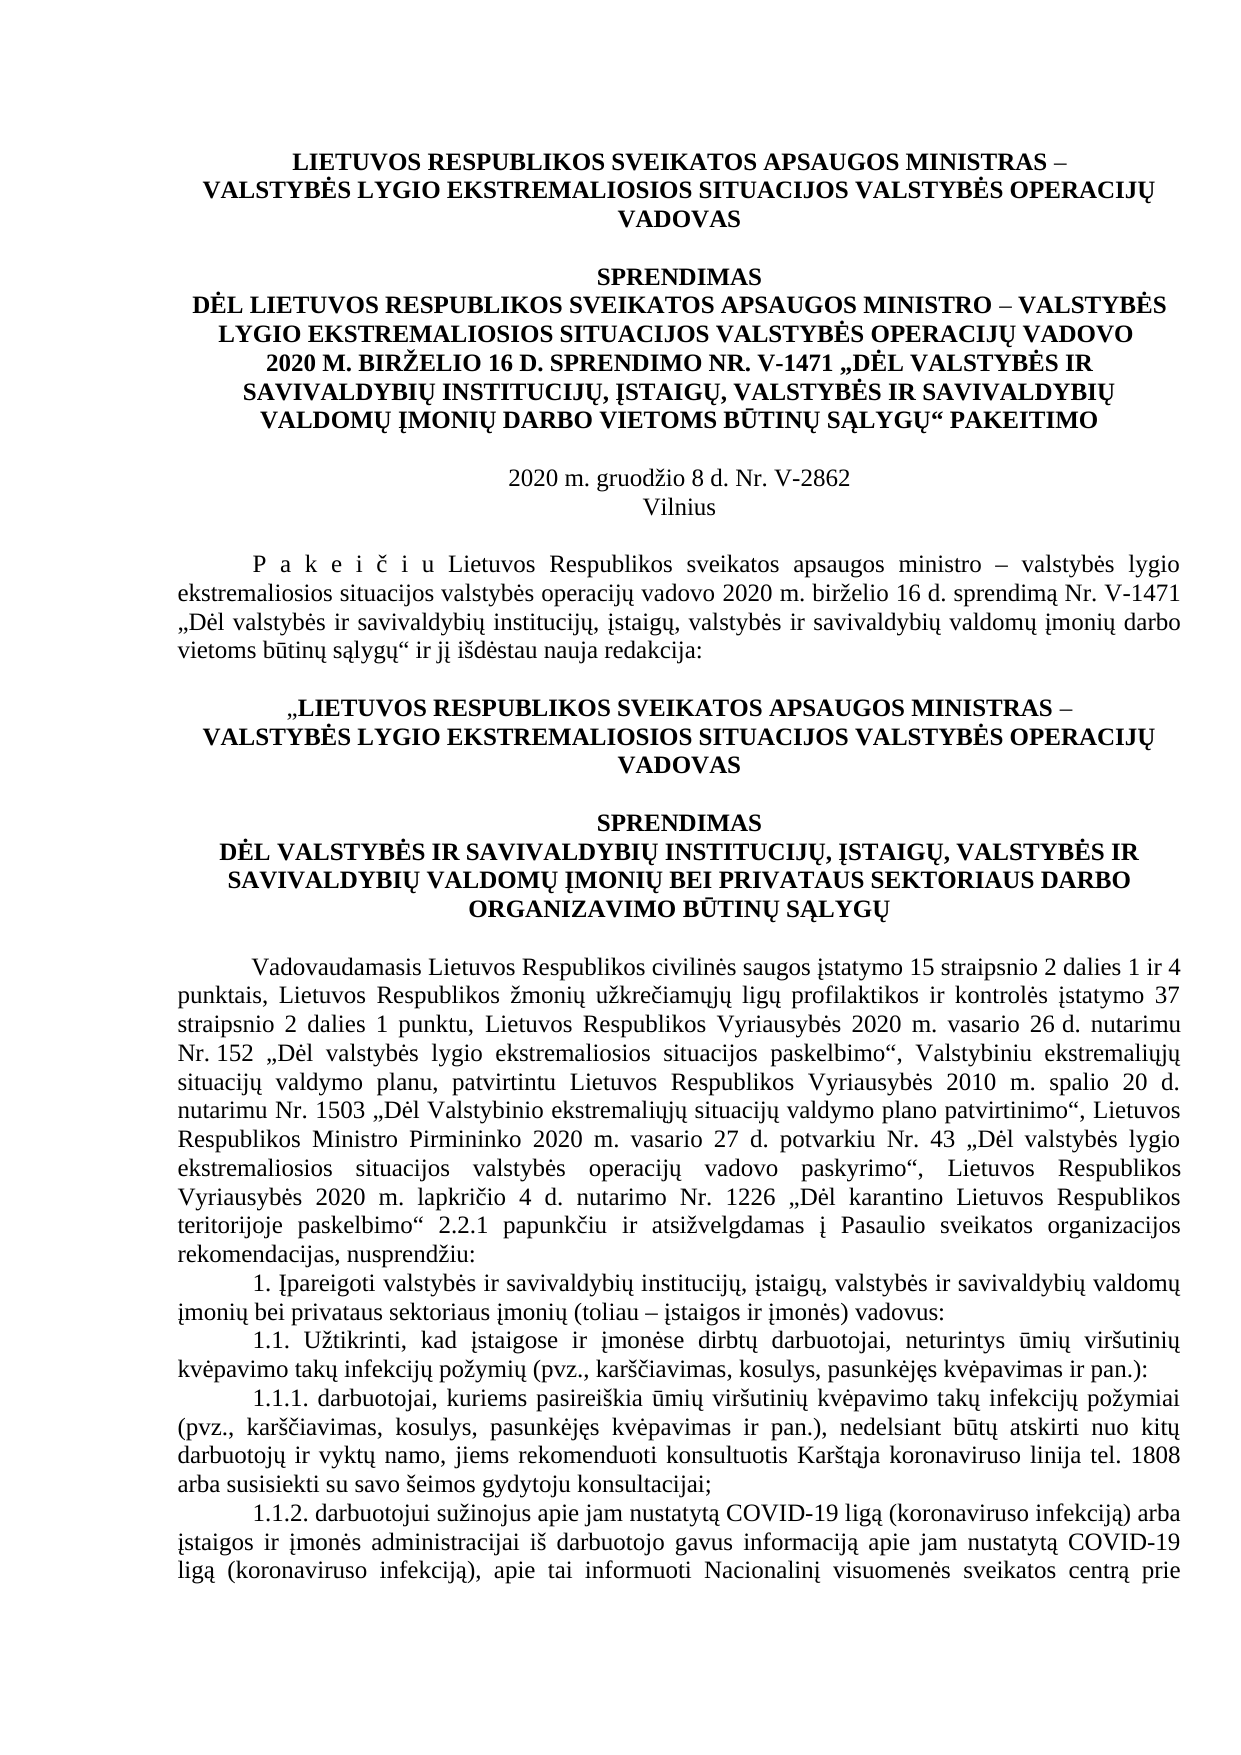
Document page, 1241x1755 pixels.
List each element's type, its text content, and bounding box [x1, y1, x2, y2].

text 1. Įpareigoti valstybės ir savivaldybių institucijų, įstaigų, valstybės ir savivaldybių valdomų įmonių bei privataus sektoriaus įmonių (toliau – įstaigos ir įmonės) vadovus: [177, 1268, 1181, 1326]
text DĖL VALSTYBĖS IR SAVIVALDYBIŲ INSTITUCIJŲ, ĮSTAIGŲ, VALSTYBĖS IR SAVIVALDYBIŲ VALDOMŲ ĮMONIŲ BEI PRIVATAUS SEKTORIAUS DARBO ORGANIZAVIMO BŪTINŲ SĄLYGŲ [177, 837, 1181, 923]
text SPRENDIMAS [177, 262, 1181, 291]
text LIETUVOS RESPUBLIKOS SVEIKATOS APSAUGOS MINISTRAS – [177, 147, 1181, 176]
text DĖL LIETUVOS RESPUBLIKOS SVEIKATOS APSAUGOS MINISTRO – VALSTYBĖS LYGIO EKSTREMALIOSIOS SITUACIJOS VALSTYBĖS OPERACIJŲ VADOVO 2020 M. BIRŽELIO 16 D. SPRENDIMO NR. V-1471 „DĖL VALSTYBĖS IR SAVIVALDYBIŲ INSTITUCIJŲ, ĮSTAIGŲ, VALSTYBĖS IR SAVIVALDYBIŲ VALDOMŲ ĮMONIŲ DARBO VIETOMS BŪTINŲ SĄLYGŲ“ PAKEITIMO [177, 291, 1181, 434]
text 1.1.1. darbuotojai, kuriems pasireiškia ūmių viršutinių kvėpavimo takų infekcijų požymiai (pvz., karščiavimas, kosulys, pasunkėjęs kvėpavimas ir pan.), nedelsiant būtų atskirti nuo kitų darbuotojų ir vyktų namo, jiems rekomenduoti konsultuotis Karštąja koronaviruso linija tel. 1808 arba susisiekti su savo šeimos gydytoju konsultacijai; [177, 1383, 1181, 1498]
text VALSTYBĖS LYGIO EKSTREMALIOSIOS SITUACIJOS VALSTYBĖS OPERACIJŲ VADOVAS [177, 722, 1181, 779]
text Vadovaudamasis Lietuvos Respublikos civilinės saugos įstatymo 15 straipsnio 2 dalies 1 ir 4 punktais, Lietuvos Respublikos žmonių užkrečiamųjų ligų profilaktikos ir kontrolės įstatymo 37 straipsnio 2 dalies 1 punktu, Lietuvos Respublikos Vyriausybės 2020 m. vasario 26 d. nutarimu Nr. 152 „Dėl valstybės lygio ekstremaliosios situacijos paskelbimo“, Valstybiniu ekstremaliųjų situacijų valdymo planu, patvirtintu Lietuvos Respublikos Vyriausybės 2010 m. spalio 20 d. nutarimu Nr. 1503 „Dėl Valstybinio ekstremaliųjų situacijų valdymo plano patvirtinimo“, Lietuvos Respublikos Ministro Pirmininko 2020 m. vasario 27 d. potvarkiu Nr. 43 „Dėl valstybės lygio ekstremaliosios situacijos valstybės operacijų vadovo paskyrimo“, Lietuvos Respublikos Vyriausybės 2020 m. lapkričio 4 d. nutarimo Nr. 1226 „Dėl karantino Lietuvos Respublikos teritorijoje paskelbimo“ 2.2.1 papunkčiu ir atsižvelgdamas į Pasaulio sveikatos organizacijos rekomendacijas, nusprendžiu: [177, 952, 1181, 1268]
text 2020 m. gruodžio 8 d. Nr. V-2862 [177, 463, 1181, 492]
text VALSTYBĖS LYGIO EKSTREMALIOSIOS SITUACIJOS VALSTYBĖS OPERACIJŲ VADOVAS [177, 176, 1181, 233]
text 1.1.2. darbuotojui sužinojus apie jam nustatytą COVID-19 ligą (koronaviruso infekciją) arba įstaigos ir įmonės administracijai iš darbuotojo gavus informaciją apie jam nustatytą COVID-19 ligą (koronaviruso infekciją), apie tai informuoti Nacionalinį visuomenės sveikatos centrą prie [177, 1498, 1181, 1584]
text 1.1. Užtikrinti, kad įstaigose ir įmonėse dirbtų darbuotojai, neturintys ūmių viršutinių kvėpavimo takų infekcijų požymių (pvz., karščiavimas, kosulys, pasunkėjęs kvėpavimas ir pan.): [177, 1326, 1181, 1383]
text „LIETUVOS RESPUBLIKOS SVEIKATOS APSAUGOS MINISTRAS – [177, 693, 1181, 722]
text SPRENDIMAS [177, 808, 1181, 837]
text Vilnius [177, 492, 1181, 521]
text P a k e i č i u Lietuvos Respublikos sveikatos apsaugos ministro – valstybės lygio ekstremaliosios situacijos valstybės operacijų vadovo 2020 m. birželio 16 d. sprendimą Nr. V-1471 „Dėl valstybės ir savivaldybių institucijų, įstaigų, valstybės ir savivaldybių valdomų įmonių darbo vietoms būtinų sąlygų“ ir jį išdėstau nauja redakcija: [177, 549, 1181, 664]
